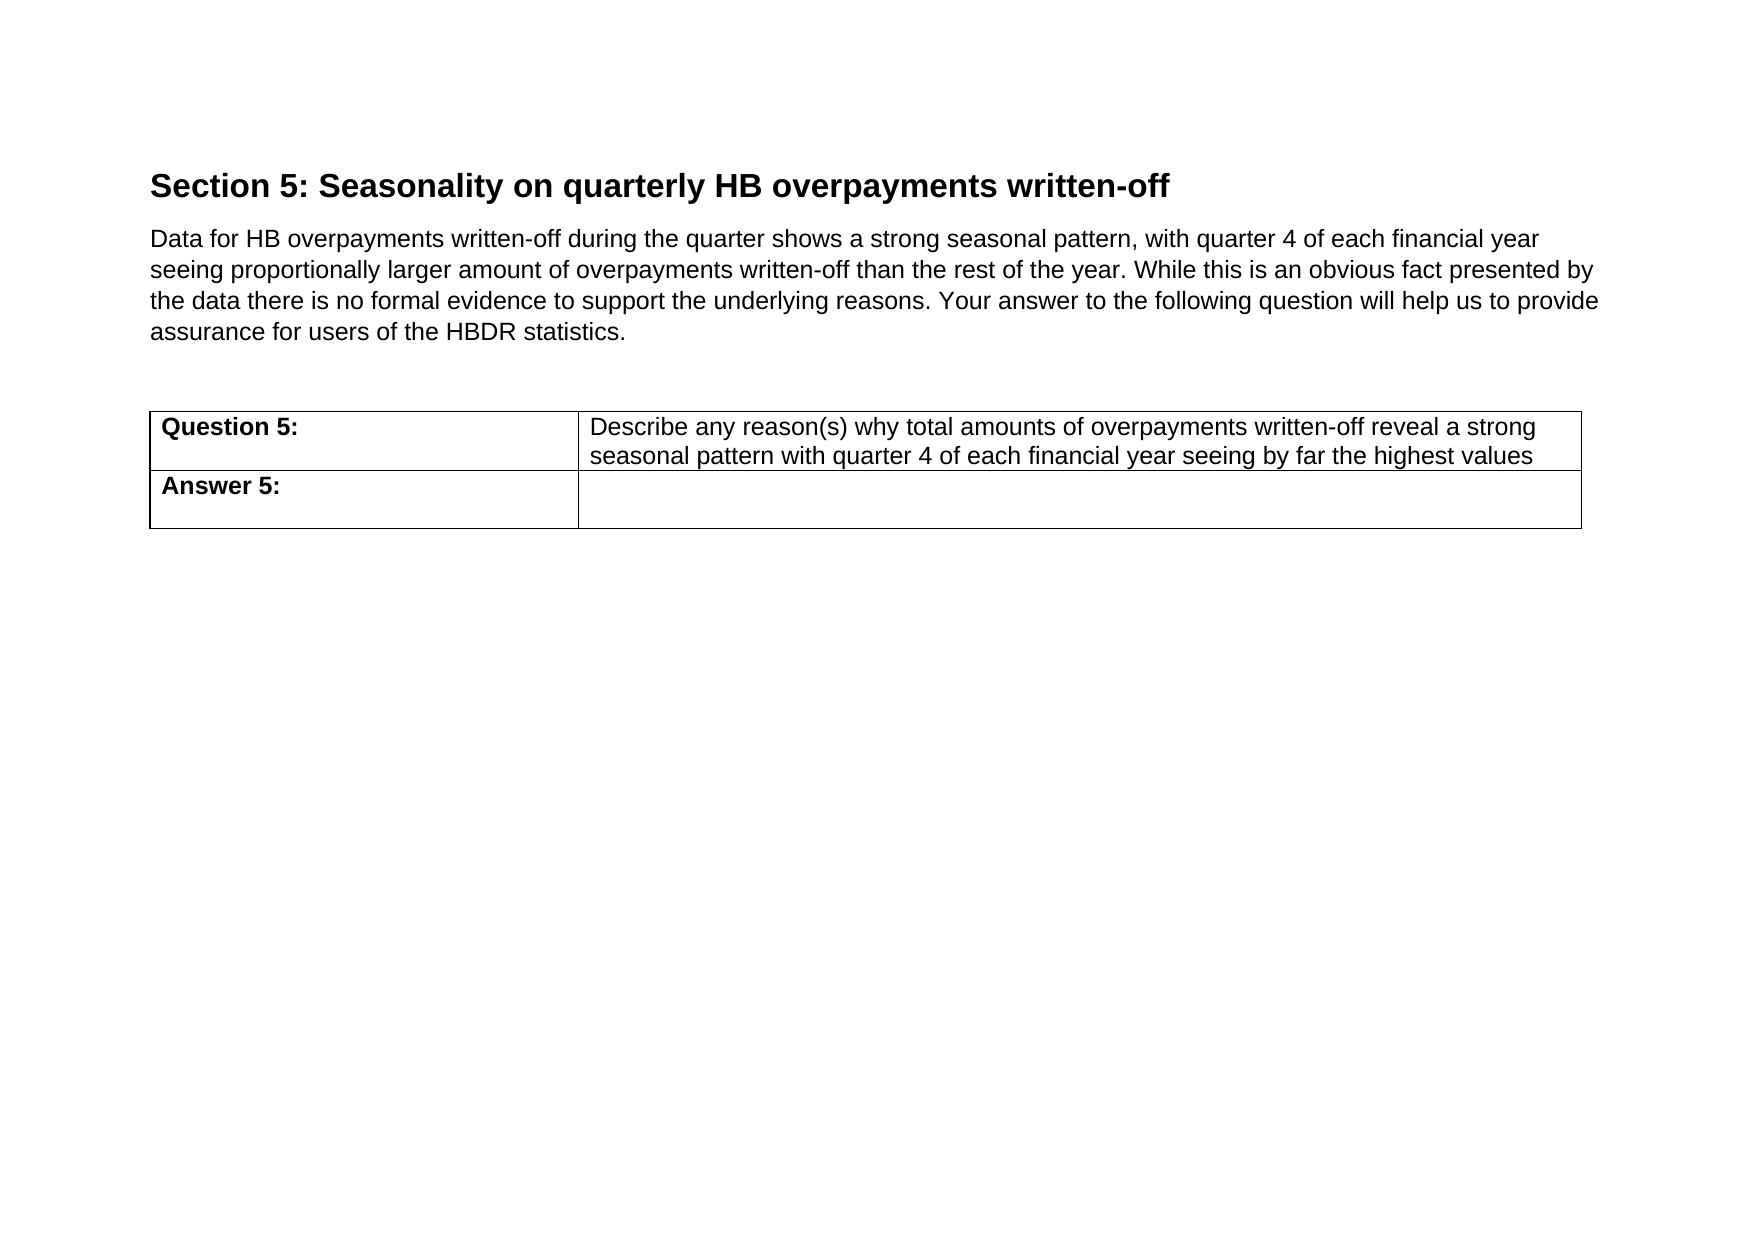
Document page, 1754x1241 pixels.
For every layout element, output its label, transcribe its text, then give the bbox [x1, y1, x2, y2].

table_header Describe any reason(s) why total amounts of overpayments written-off reveal a strong seasonal pattern with quarter 4 of each financial year seeing by far the highest values [579, 412, 1581, 470]
table_cell [579, 471, 1581, 528]
text Data for HB overpayments written-off during the quarter shows a strong seasonal pattern, with quarter 4 of each financial year seeing proportionally larger amount of overpayments written-off than the rest of the year. While this is an obvious fact presented by the data there is no formal evidence to support the underlying reasons. Your answer to the following question will help us to provide assurance for users of the HBDR statistics. [150, 224, 1604, 345]
table_cell Answer 5: [151, 471, 578, 528]
text Section 5: Seasonality on quarterly HB overpayments written-off [150, 167, 1604, 205]
table_header Question 5: [151, 412, 578, 470]
